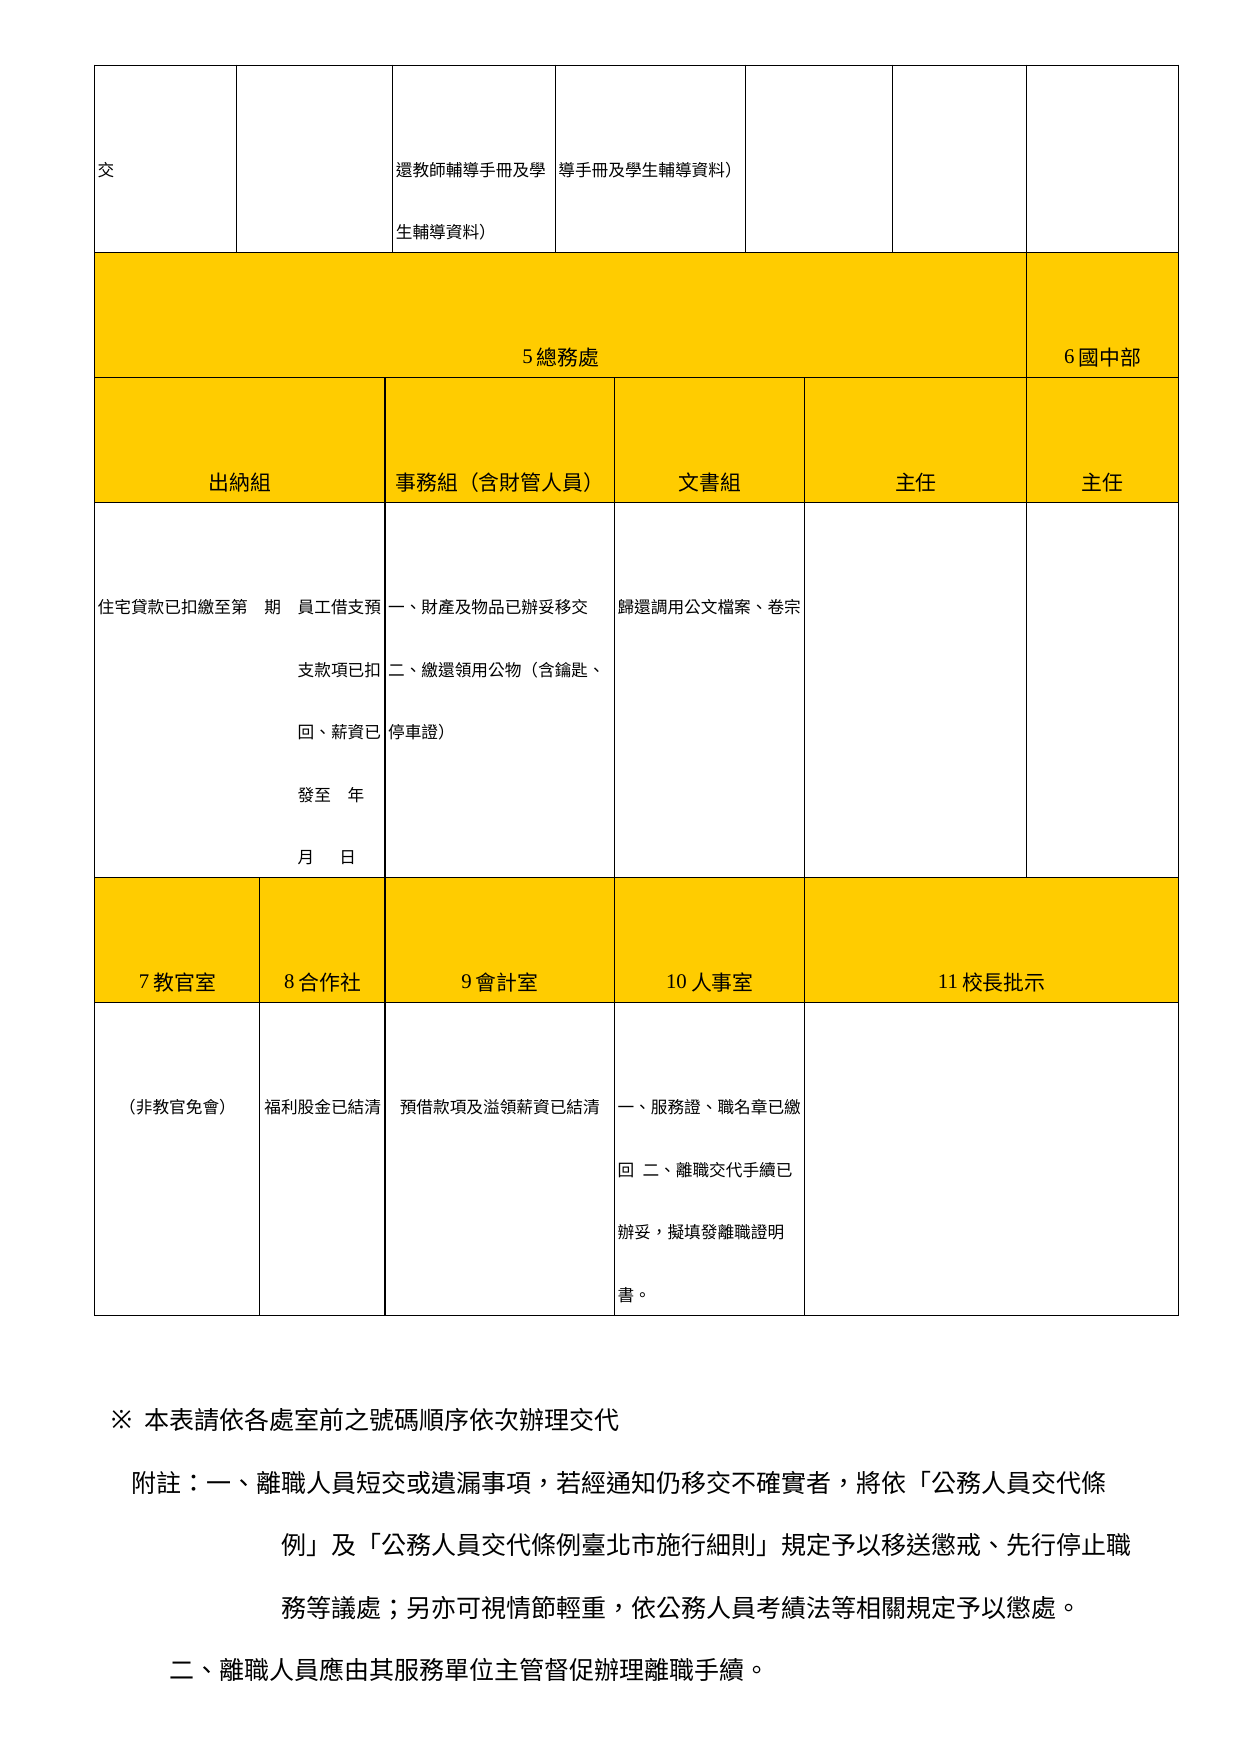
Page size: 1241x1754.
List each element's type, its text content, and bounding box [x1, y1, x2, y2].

table_cell 一、服務證、職名章已繳回 二、離職交代手續已辦妥，擬填發離職證明書。 [615, 1003, 804, 1314]
table_cell 11校長批示 [805, 878, 1178, 1002]
table_cell 6國中部 [1027, 253, 1178, 377]
table_cell 出納組 [95, 378, 384, 502]
text 例」及「公務人員交代條例臺北市施行細則」規定予以移送懲戒、先行停止職務等議處；另亦可視情節輕重，依公務人員考績法等相關規定予以懲處。 [281, 1502, 1134, 1627]
list 本表請依各處室前之號碼順序依次辦理交代 [106, 1377, 1134, 1439]
table_cell 8合作社 [260, 878, 384, 1002]
table_cell 事務組（含財管人員） [386, 378, 614, 502]
table_cell [237, 66, 392, 252]
table_cell 預借款項及溢領薪資已結清 [386, 1003, 614, 1314]
table_cell 主任 [805, 378, 1026, 502]
table_cell 9會計室 [386, 878, 614, 1002]
table_cell [746, 66, 892, 252]
table_cell 一、財產及物品已辦妥移交二、繳還領用公物（含鑰匙、停車證） [386, 503, 614, 877]
table_cell [1027, 66, 1178, 252]
table_cell 導手冊及學生輔導資料） [556, 66, 745, 252]
table_cell 交 [95, 66, 236, 252]
table_cell 文書組 [615, 378, 804, 502]
table_cell [805, 1003, 1178, 1314]
table_cell 7教官室 [95, 878, 259, 1002]
table_cell 10人事室 [615, 878, 804, 1002]
table_cell [1027, 503, 1178, 877]
table_cell （非教官免會） [95, 1003, 259, 1314]
table_cell 福利股金已結清 [260, 1003, 384, 1314]
table_cell 5總務處 [95, 253, 1026, 377]
text 附註：一、離職人員短交或遺漏事項，若經通知仍移交不確實者，將依「公務人員交代條 [106, 1439, 1134, 1502]
table_cell 歸還調用公文檔案、卷宗 [615, 503, 804, 877]
text 二、離職人員應由其服務單位主管督促辦理離職手續。 [106, 1627, 1134, 1689]
table_cell [805, 503, 1026, 877]
table_cell 主任 [1027, 378, 1178, 502]
table_cell [893, 66, 1026, 252]
table_cell 住宅貸款已扣繳至第 期 員工借支預支款項已扣回、薪資已發至 年 月 日 [95, 503, 384, 877]
table_cell 還教師輔導手冊及學生輔導資料） [393, 66, 555, 252]
